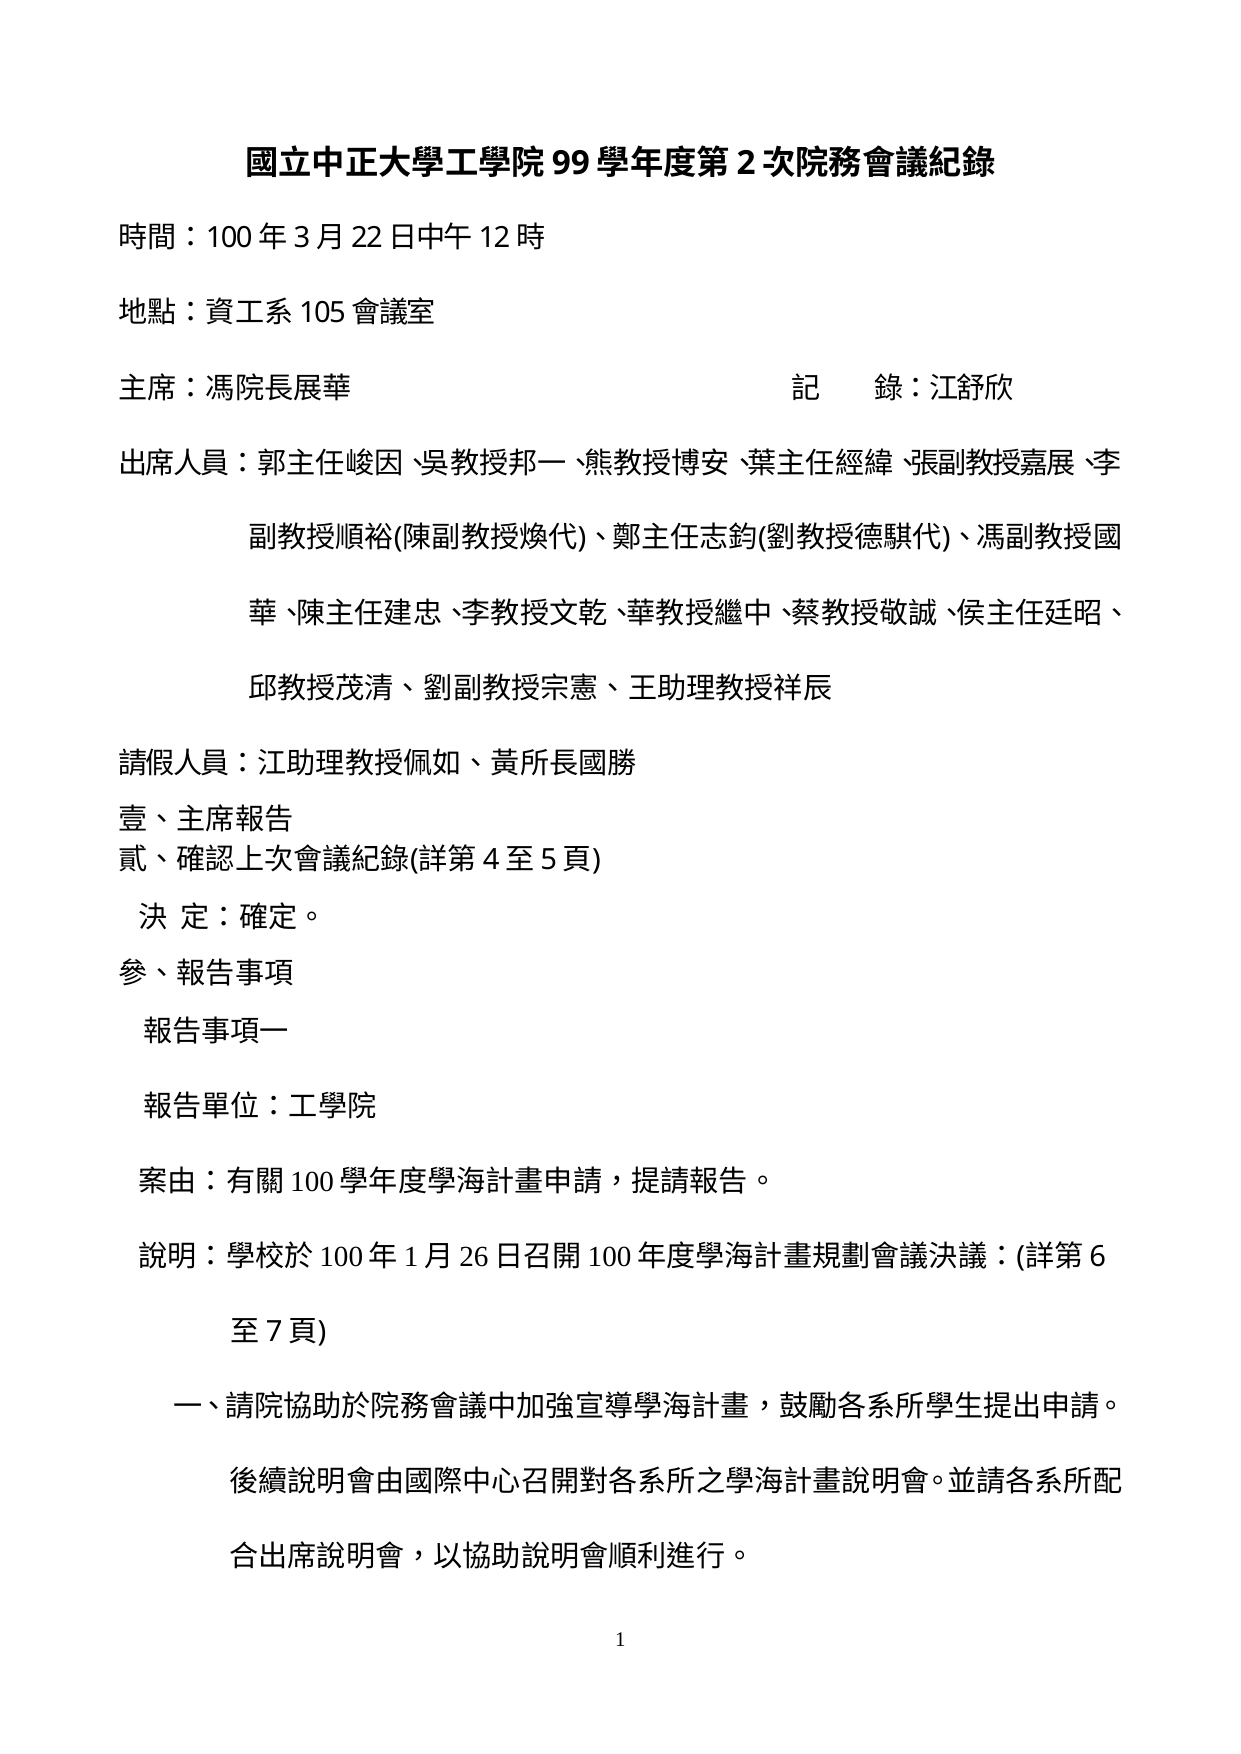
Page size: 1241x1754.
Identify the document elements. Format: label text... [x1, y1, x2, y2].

text 請假人員：江助理教授佩如、黃所長國勝 [118, 723, 1122, 798]
text 決 定：確定。 [118, 877, 1122, 952]
text 案由：有關100學年度學海計畫申請，提請報告。 [138, 1142, 1122, 1217]
text 時間：100年3月22日中午12時 [118, 198, 1122, 273]
text 參、報告事項 [118, 952, 1122, 992]
text 地點：資工系105會議室 [118, 273, 1122, 348]
text 報告單位：工學院 [118, 1067, 1122, 1142]
text 報告事項一 [118, 992, 1122, 1067]
text 壹、主席報告 [118, 798, 1122, 837]
text 說明：學校於100年1月26日召開100年度學海計畫規劃會議決議：(詳第6至7頁) [138, 1217, 1122, 1367]
text 出席人員：郭主任峻因、吳教授邦一、熊教授博安、葉主任經緯、張副教授嘉展、李副教授順裕(陳副教授煥代)、鄭主任志鈞(劉教授德騏代)、馮副教授國華、陳主任建忠、李教授文乾、華教授繼中、蔡教授敬誠、侯主任廷昭、邱教授茂清、劉副教授宗憲、王助理教授祥辰 [118, 423, 1122, 723]
text 貳、確認上次會議紀錄(詳第4至5頁) [118, 837, 1122, 877]
text 一、請院協助於院務會議中加強宣導學海計畫，鼓勵各系所學生提出申請。後續說明會由國際中心召開對各系所之學海計畫說明會。並請各系所配合出席說明會，以協助說明會順利進行。 [173, 1367, 1122, 1592]
text 主席：馮院長展華 記 錄：江舒欣 [118, 348, 1122, 423]
text 國立中正大學工學院99學年度第2次院務會議紀錄 [118, 123, 1122, 198]
